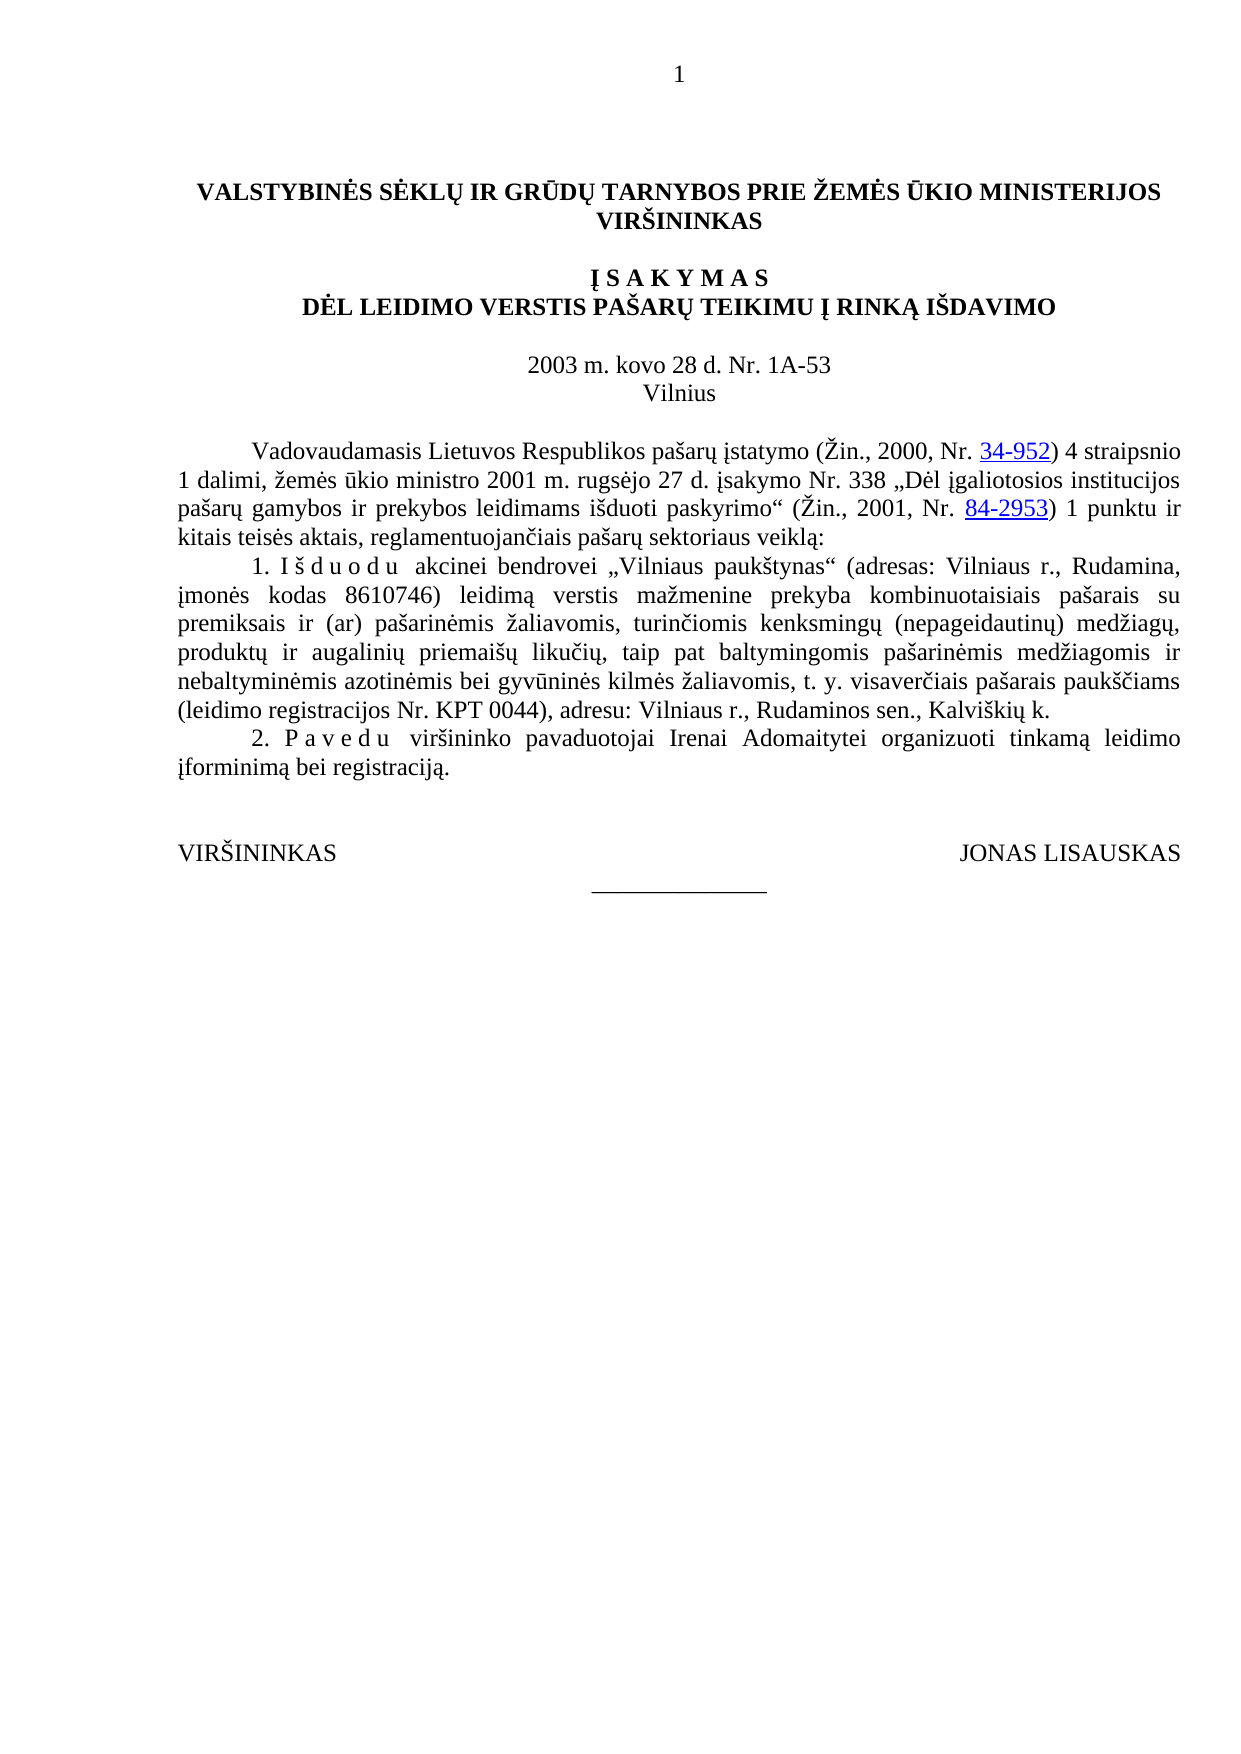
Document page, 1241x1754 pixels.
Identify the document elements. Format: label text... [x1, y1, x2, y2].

text Vilnius [177, 378, 1181, 407]
text DĖL LEIDIMO VERSTIS PAŠARŲ TEIKIMU Į RINKĄ IŠDAVIMO [177, 292, 1181, 321]
text VIRŠININKAS JONAS LISAUSKAS [177, 838, 1181, 867]
text ______________ [177, 867, 1181, 896]
text 2003 m. kovo 28 d. Nr. 1A-53 [177, 350, 1181, 378]
text Į S A K Y M A S [177, 263, 1181, 292]
text VALSTYBINĖS SĖKLŲ IR GRŪDŲ TARNYBOS PRIE ŽEMĖS ŪKIO MINISTERIJOS VIRŠININKAS [177, 177, 1181, 235]
text Vadovaudamasis Lietuvos Respublikos pašarų įstatymo (Žin., 2000, Nr. 34-952) 4 straipsnio 1 dalimi, žemės ūkio ministro 2001 m. rugsėjo 27 d. įsakymo Nr. 338 „Dėl įgaliotosios institucijos pašarų gamybos ir prekybos leidimams išduoti paskyrimo“ (Žin., 2001, Nr. 84-2953) 1 punktu ir kitais teisės aktais, reglamentuojančiais pašarų sektoriaus veiklą: [177, 436, 1181, 551]
text 1. Išduodu akcinei bendrovei „Vilniaus paukštynas“ (adresas: Vilniaus r., Rudamina, įmonės kodas 8610746) leidimą verstis mažmenine prekyba kombinuotaisiais pašarais su premiksais ir (ar) pašarinėmis žaliavomis, turinčiomis kenksmingų (nepageidautinų) medžiagų, produktų ir augalinių priemaišų likučių, taip pat baltymingomis pašarinėmis medžiagomis ir nebaltyminėmis azotinėmis bei gyvūninės kilmės žaliavomis, t. y. visaverčiais pašarais paukščiams (leidimo registracijos Nr. KPT 0044), adresu: Vilniaus r., Rudaminos sen., Kalviškių k. [177, 551, 1181, 723]
text 2. Pavedu viršininko pavaduotojai Irenai Adomaitytei organizuoti tinkamą leidimo įforminimą bei registraciją. [177, 723, 1181, 781]
